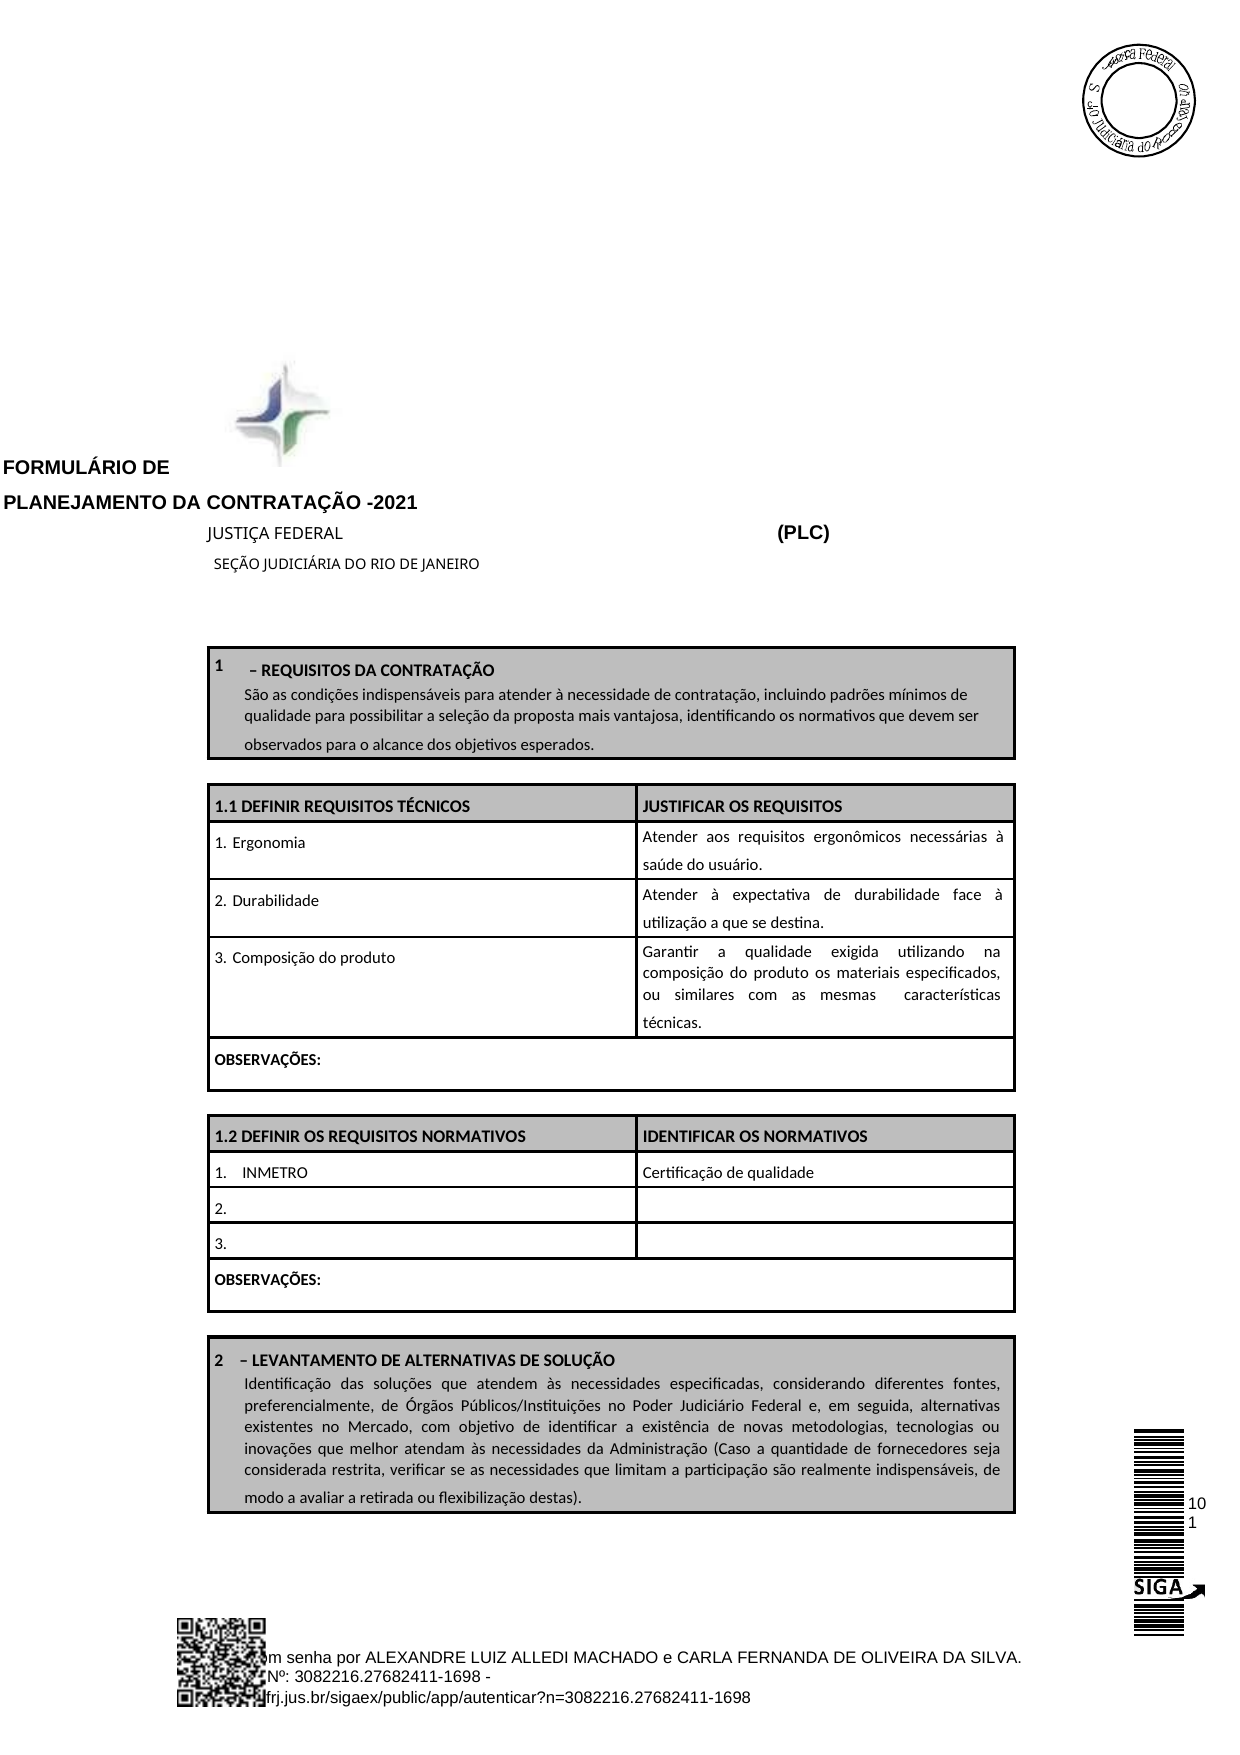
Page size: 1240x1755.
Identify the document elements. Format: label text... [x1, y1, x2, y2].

table_cell 3. [210, 1224, 635, 1257]
table_header 1.2 DEFINIR OS REQUISITOS NORMATIVOS [210, 1117, 635, 1150]
table_cell OBSERVAÇÕES: [210, 1260, 637, 1309]
table_header 2 – LEVANTAMENTO DE ALTERNATIVAS DE SOLUÇÃO Identificação das soluções que atendem às necessidades especificadas, considerando diferentes fontes, preferencialmente, de Órgãos Públicos/Instituições no Poder Judiciário Federal e, em seguida, alternativas existentes no Mercado, com objetivo de identificar a existência de novas metodologias, tecnologias ou inovações que melhor atendam às necessidades da Administração (Caso a quantidade de fornecedores seja considerada restrita, verificar se as necessidades que limitam a participação são realmente indispensáveis, de modo a avaliar a retirada ou flexibilização destas). [210, 1339, 1013, 1511]
table_cell Atender aos requisitos ergonômicos necessárias à saúde do usuário. [638, 823, 1013, 878]
table_header 1 [210, 649, 244, 757]
table_cell 2. [210, 1188, 635, 1221]
text FORMULÁRIO DE [0, 450, 1207, 480]
table_cell Garantir a qualidade exigida utilizando na composição do produto os materiais especificados, ou similares com as mesmas características técnicas. [638, 938, 1013, 1036]
table_header – REQUISITOS DA CONTRATAÇÃO São as condições indispensáveis para atender à necessidade de contratação, incluindo padrões mínimos de qualidade para possibilitar a seleção da proposta mais vantajosa, identificando os normativos que devem ser observados para o alcance dos objetivos esperados. [244, 649, 1013, 757]
table_cell [638, 1188, 1013, 1221]
table_cell 1. INMETRO [210, 1153, 635, 1186]
table_cell [637, 1260, 1013, 1309]
text SEÇÃO JUDICIÁRIA DO RIO DE JANEIRO [214, 547, 1207, 575]
text PLANEJAMENTO DA CONTRATAÇÃO -2021 [0, 482, 1207, 516]
table_cell [638, 1224, 1013, 1257]
table_cell 1. Ergonomia [210, 823, 635, 878]
table_cell Atender à expectativa de durabilidade face à utilização a que se destina. [638, 880, 1013, 936]
table_header IDENTIFICAR OS NORMATIVOS [638, 1117, 1013, 1150]
table_cell 2. Durabilidade [210, 880, 635, 936]
table_cell OBSERVAÇÕES: [210, 1039, 637, 1089]
table_cell [637, 1039, 1013, 1089]
table_cell 3. Composição do produto [210, 938, 635, 1036]
table_header 1.1 DEFINIR REQUISITOS TÉCNICOS [210, 786, 635, 820]
table_cell Certificação de qualidade [638, 1153, 1013, 1186]
subtitle JUSTIÇA FEDERAL (PLC) [0, 517, 1207, 546]
table_header JUSTIFICAR OS REQUISITOS [638, 786, 1013, 820]
